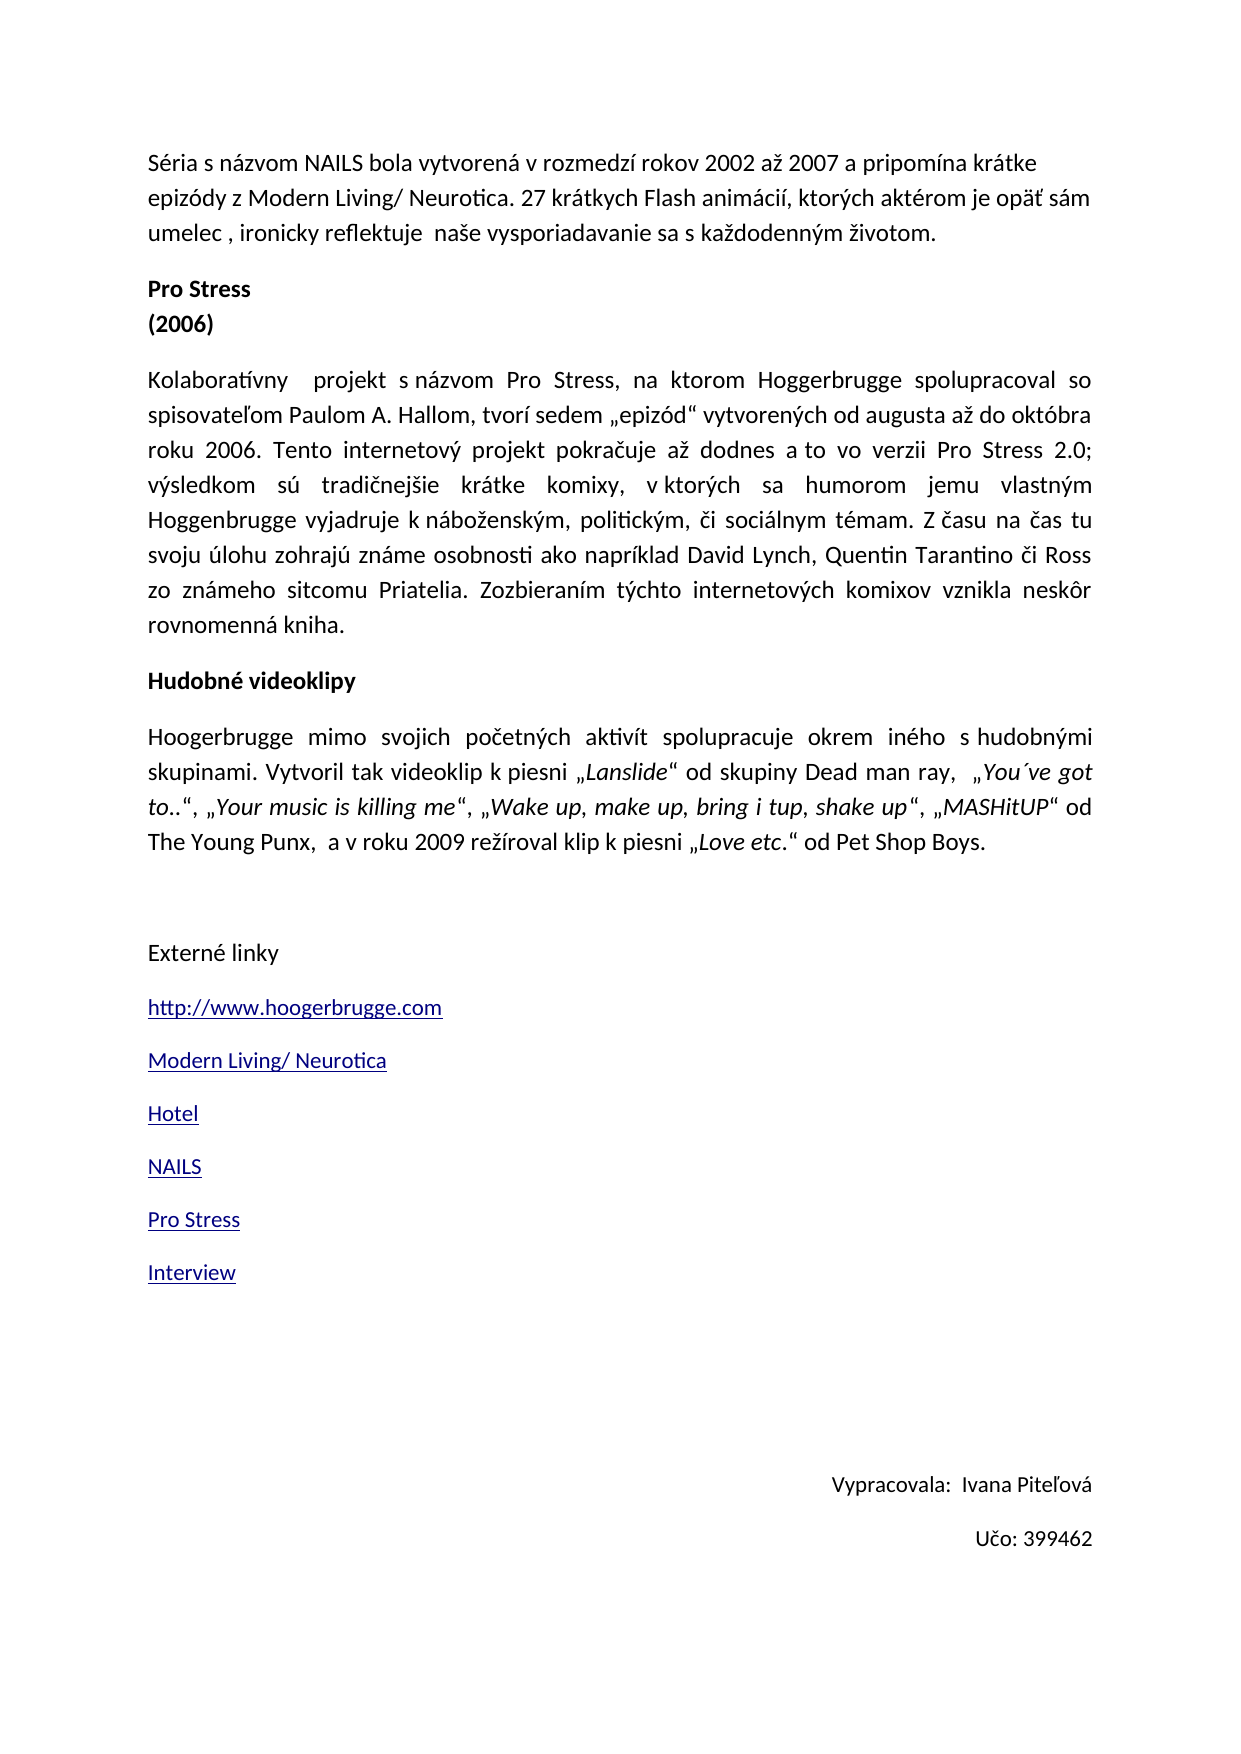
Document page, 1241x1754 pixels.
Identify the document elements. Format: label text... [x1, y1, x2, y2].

text Hotel [148, 1099, 1093, 1127]
text NAILS [148, 1152, 1093, 1181]
text Séria s názvom NAILS bola vytvorená v rozmedzí rokov 2002 až 2007 a pripomína krátke epizódy z Modern Living/ Neurotica. 27 krátkych Flash animácií, ktorých aktérom je opäť sám umelec , ironicky reflektuje naše vysporiadavanie sa s každodenným životom. [148, 148, 1093, 248]
text http://www.hoogerbrugge.com [148, 993, 1093, 1021]
text Učo: 399462 [148, 1524, 1093, 1552]
text Pro Stress [148, 1206, 1093, 1233]
text Hoogerbrugge mimo svojich početných aktivít spolupracuje okrem iného s hudobnými skupinami. Vytvoril tak videoklip k piesni „Lanslide“ od skupiny Dead man ray, „You´ve got to..“, „Your music is killing me“, „Wake up, make up, bring i tup, shake up“, „MASHitUP“ od The Young Punx, a v roku 2009 režíroval klip k piesni „Love etc.“ od Pet Shop Boys. [148, 721, 1093, 856]
text Kolaboratívny projekt s názvom Pro Stress, na ktorom Hoggerbrugge spolupracoval so spisovateľom Paulom A. Hallom, tvorí sedem „epizód“ vytvorených od augusta až do októbra roku 2006. Tento internetový projekt pokračuje až dodnes a to vo verzii Pro Stress 2.0; výsledkom sú tradičnejšie krátke komixy, v ktorých sa humorom jemu vlastným Hoggenbrugge vyjadruje k náboženským, politickým, či sociálnym témam. Z času na čas tu svoju úlohu zohrajú známe osobnosti ako napríklad David Lynch, Quentin Tarantino či Ross zo známeho sitcomu Priatelia. Zozbieraním týchto internetových komixov vznikla neskôr rovnomenná kniha. [148, 364, 1093, 640]
text Vypracovala: Ivana Piteľová [148, 1471, 1093, 1499]
text Modern Living/ Neurotica [148, 1046, 1093, 1074]
text Hudobné videoklipy [148, 665, 1093, 696]
text Externé linky [148, 938, 1093, 968]
text Pro Stress (2006) [148, 273, 1093, 339]
text Interview [148, 1258, 1093, 1287]
